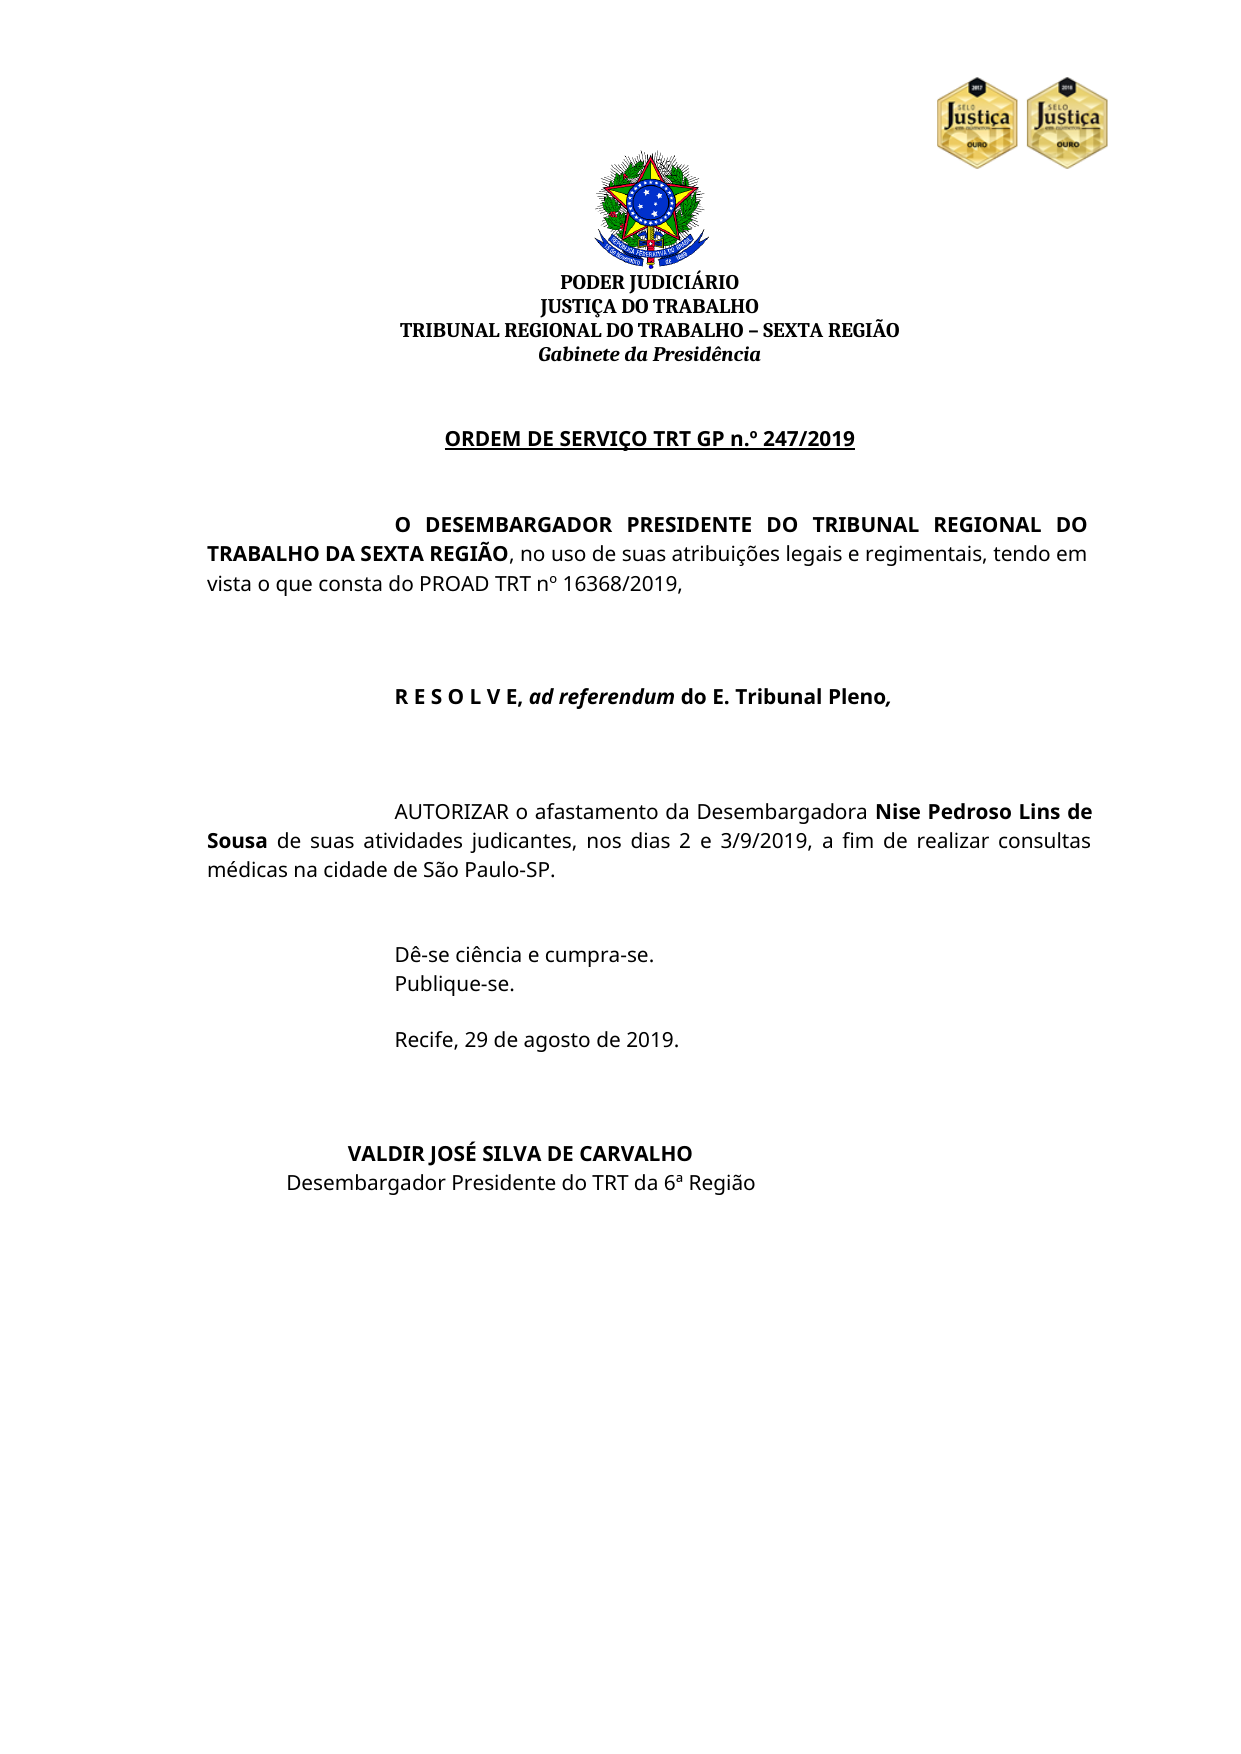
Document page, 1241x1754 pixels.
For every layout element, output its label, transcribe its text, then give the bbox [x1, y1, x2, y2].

text R E S O L V E, ad referendum do E. Tribunal Pleno, [207, 682, 1092, 711]
text Publique-se. [207, 969, 1092, 997]
text Recife, 29 de agosto de 2019. [207, 1026, 1092, 1054]
text VALDIR JOSÉ SILVA DE CARVALHO [207, 1139, 1002, 1168]
text O DESEMBARGADOR PRESIDENTE DO TRIBUNAL REGIONAL DO TRABALHO DA SEXTA REGIÃO, no uso de suas atribuições legais e regimentais, tendo em vista o que consta do PROAD TRT nº 16368/2019, [207, 509, 1088, 597]
text Gabinete da Presidência [207, 343, 1092, 367]
text AUTORIZAR o afastamento da Desembargadora Nise Pedroso Lins de Sousa de suas atividades judicantes, nos dias 2 e 3/9/2019, a fim de realizar consultas médicas na cidade de São Paulo-SP. [207, 796, 1093, 883]
text Desembargador Presidente do TRT da 6ª Região [151, 1168, 1088, 1196]
text Dê-se ciência e cumpra-se. [207, 940, 1092, 969]
text JUSTIÇA DO TRABALHO [207, 295, 1092, 319]
text TRIBUNAL REGIONAL DO TRABALHO – SEXTA REGIÃO [207, 319, 1092, 343]
text ORDEM DE SERVIÇO TRT GP n.º 247/2019 [207, 424, 1092, 452]
picture [937, 75, 1122, 176]
text PODER JUDICIÁRIO [207, 271, 1092, 295]
picture [588, 147, 712, 271]
